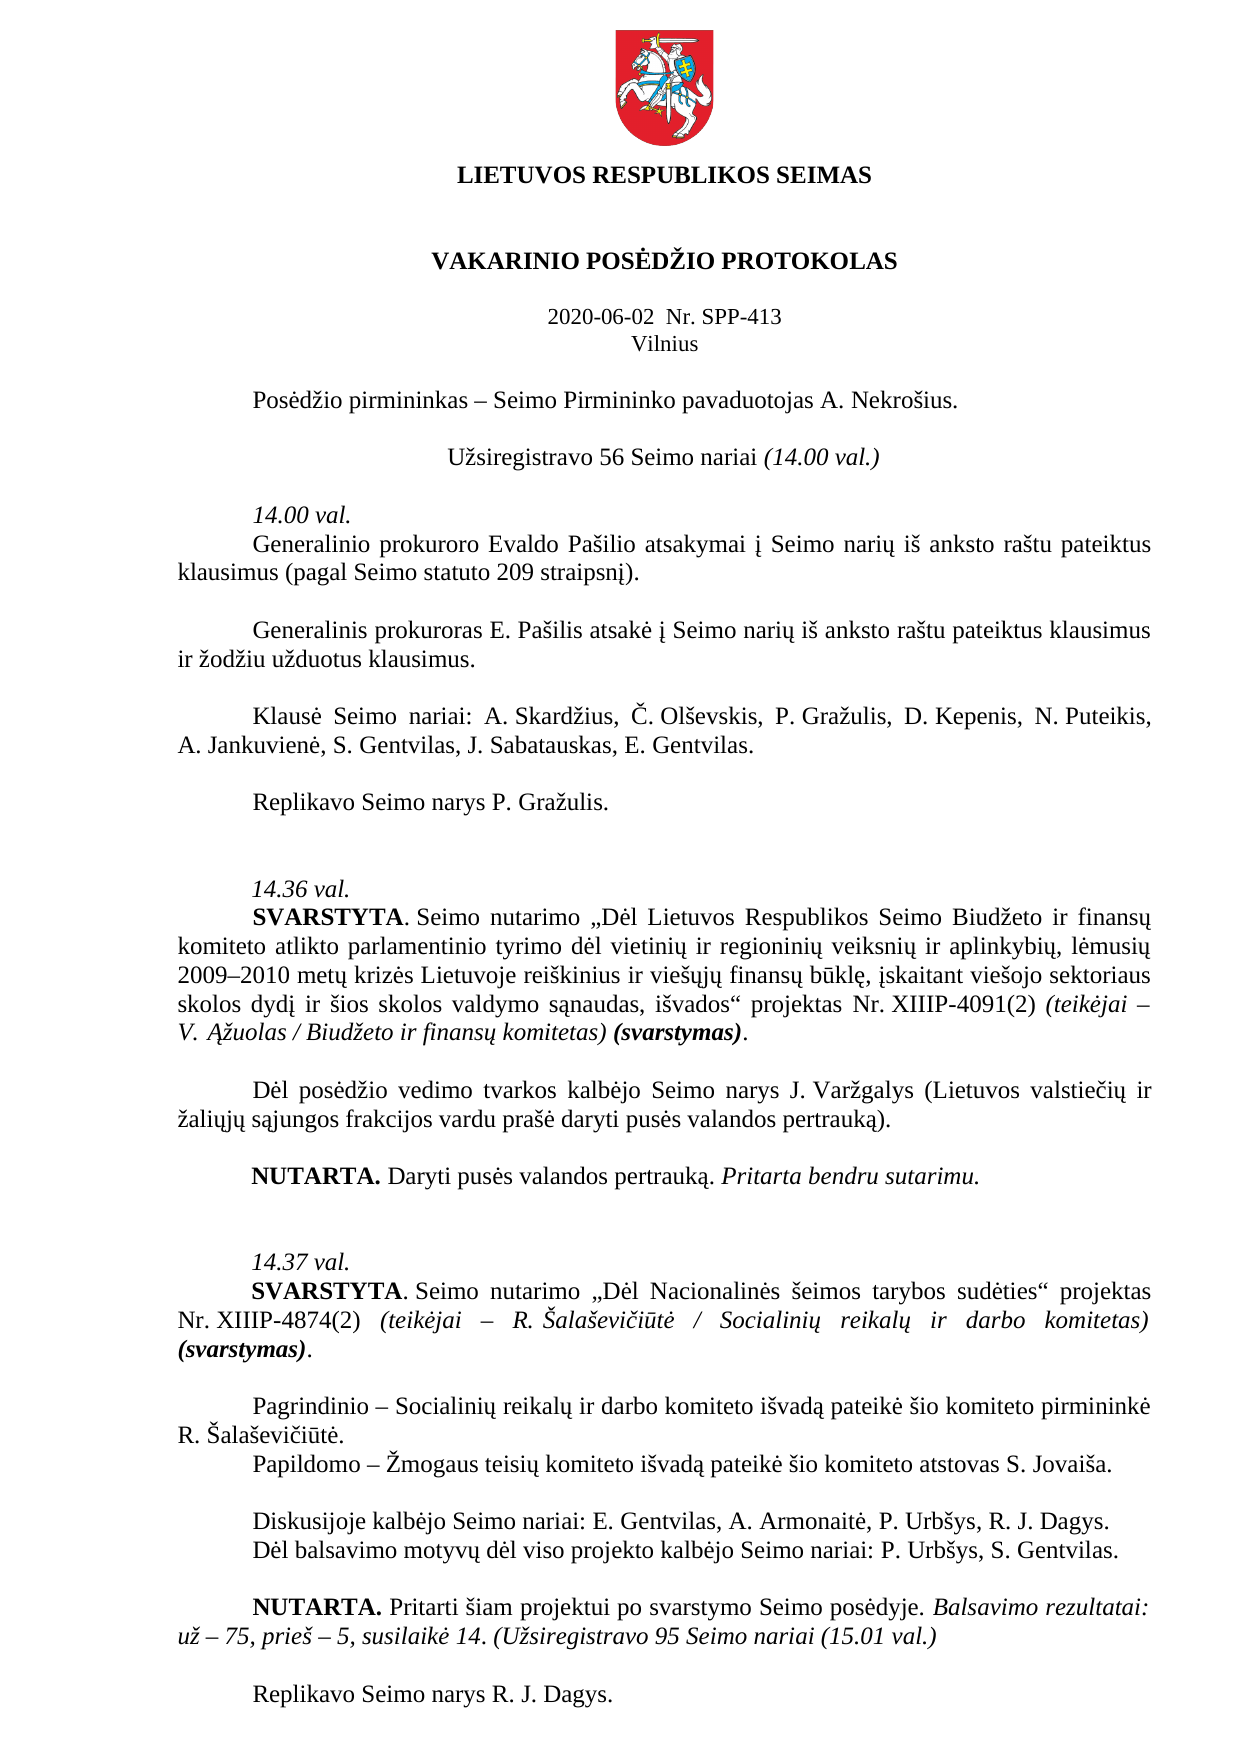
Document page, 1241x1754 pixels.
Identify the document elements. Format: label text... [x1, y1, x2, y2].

text Dėl balsavimo motyvų dėl viso projekto kalbėjo Seimo nariai: P. Urbšys, S. Gentvilas. [177, 1535, 1152, 1564]
text NUTARTA. Daryti pusės valandos pertrauką. Pritarta bendru sutarimu. [177, 1161, 1152, 1190]
text NUTARTA. Pritarti šiam projektui po svarstymo Seimo posėdyje. Balsavimo rezultatai: už – 75, prieš – 5, susilaikė 14. (Užsiregistravo 95 Seimo nariai (15.01 val.) [177, 1592, 1152, 1650]
text 14.00 val. [177, 500, 1152, 529]
text Užsiregistravo 56 Seimo nariai (14.00 val.) [177, 442, 1152, 471]
text Papildomo – Žmogaus teisių komiteto išvadą pateikė šio komiteto atstovas S. Jovaiša. [177, 1449, 1152, 1477]
text Replikavo Seimo narys P. Gražulis. [177, 787, 1152, 816]
text Lietuvos Respublikos Seimas [177, 160, 1152, 188]
text Posėdžio pirmininkas – Seimo Pirmininko pavaduotojas A. Nekrošius. [177, 385, 1152, 414]
text Diskusijoje kalbėjo Seimo nariai: E. Gentvilas, A. Armonaitė, P. Urbšys, R. J. Dagys. [177, 1506, 1152, 1535]
text 14.36 val. [177, 874, 1152, 902]
text Pagrindinio – Socialinių reikalų ir darbo komiteto išvadą pateikė šio komiteto pirmininkė R. Šalaševičiūtė. [177, 1391, 1152, 1449]
text Replikavo Seimo narys R. J. Dagys. [177, 1679, 1152, 1707]
text Dėl posėdžio vedimo tvarkos kalbėjo Seimo narys J. Varžgalys (Lietuvos valstiečių ir žaliųjų sąjungos frakcijos vardu prašė daryti pusės valandos pertrauką). [177, 1075, 1152, 1132]
text SVARSTYTA. Seimo nutarimo „Dėl Nacionalinės šeimos tarybos sudėties“ projektas Nr. XIIIP-4874(2) (teikėjai – R. Šalaševičiūtė / Socialinių reikalų ir darbo komitetas) (svarstymas). [177, 1276, 1152, 1362]
text 14.37 val. [177, 1247, 1152, 1276]
text Vilnius [177, 330, 1152, 356]
text Generalinio prokuroro Evaldo Pašilio atsakymai į Seimo narių iš anksto raštu pateiktus klausimus (pagal Seimo statuto 209 straipsnį). [177, 529, 1152, 586]
text 2020-06-02 Nr. SPP-413 [177, 303, 1152, 330]
text Klausė Seimo nariai: A. Skardžius, Č. Olševskis, P. Gražulis, D. Kepenis, N. Puteikis, A. Jankuvienė, S. Gentvilas, J. Sabatauskas, E. Gentvilas. [177, 701, 1152, 759]
text SVARSTYTA. Seimo nutarimo „Dėl Lietuvos Respublikos Seimo Biudžeto ir finansų komiteto atlikto parlamentinio tyrimo dėl vietinių ir regioninių veiksnių ir aplinkybių, lėmusių 2009–2010 metų krizės Lietuvoje reiškinius ir viešųjų finansų būklę, įskaitant viešojo sektoriaus skolos dydį ir šios skolos valdymo sąnaudas, išvados“ projektas Nr. XIIIP-4091(2) (teikėjai – V. Ąžuolas / Biudžeto ir finansų komitetas) (svarstymas). [177, 902, 1152, 1046]
text VAKARINIO POSĖDŽIO PROTOKOLAS [177, 246, 1152, 275]
text Generalinis prokuroras E. Pašilis atsakė į Seimo narių iš anksto raštu pateiktus klausimus ir žodžiu užduotus klausimus. [177, 615, 1152, 672]
